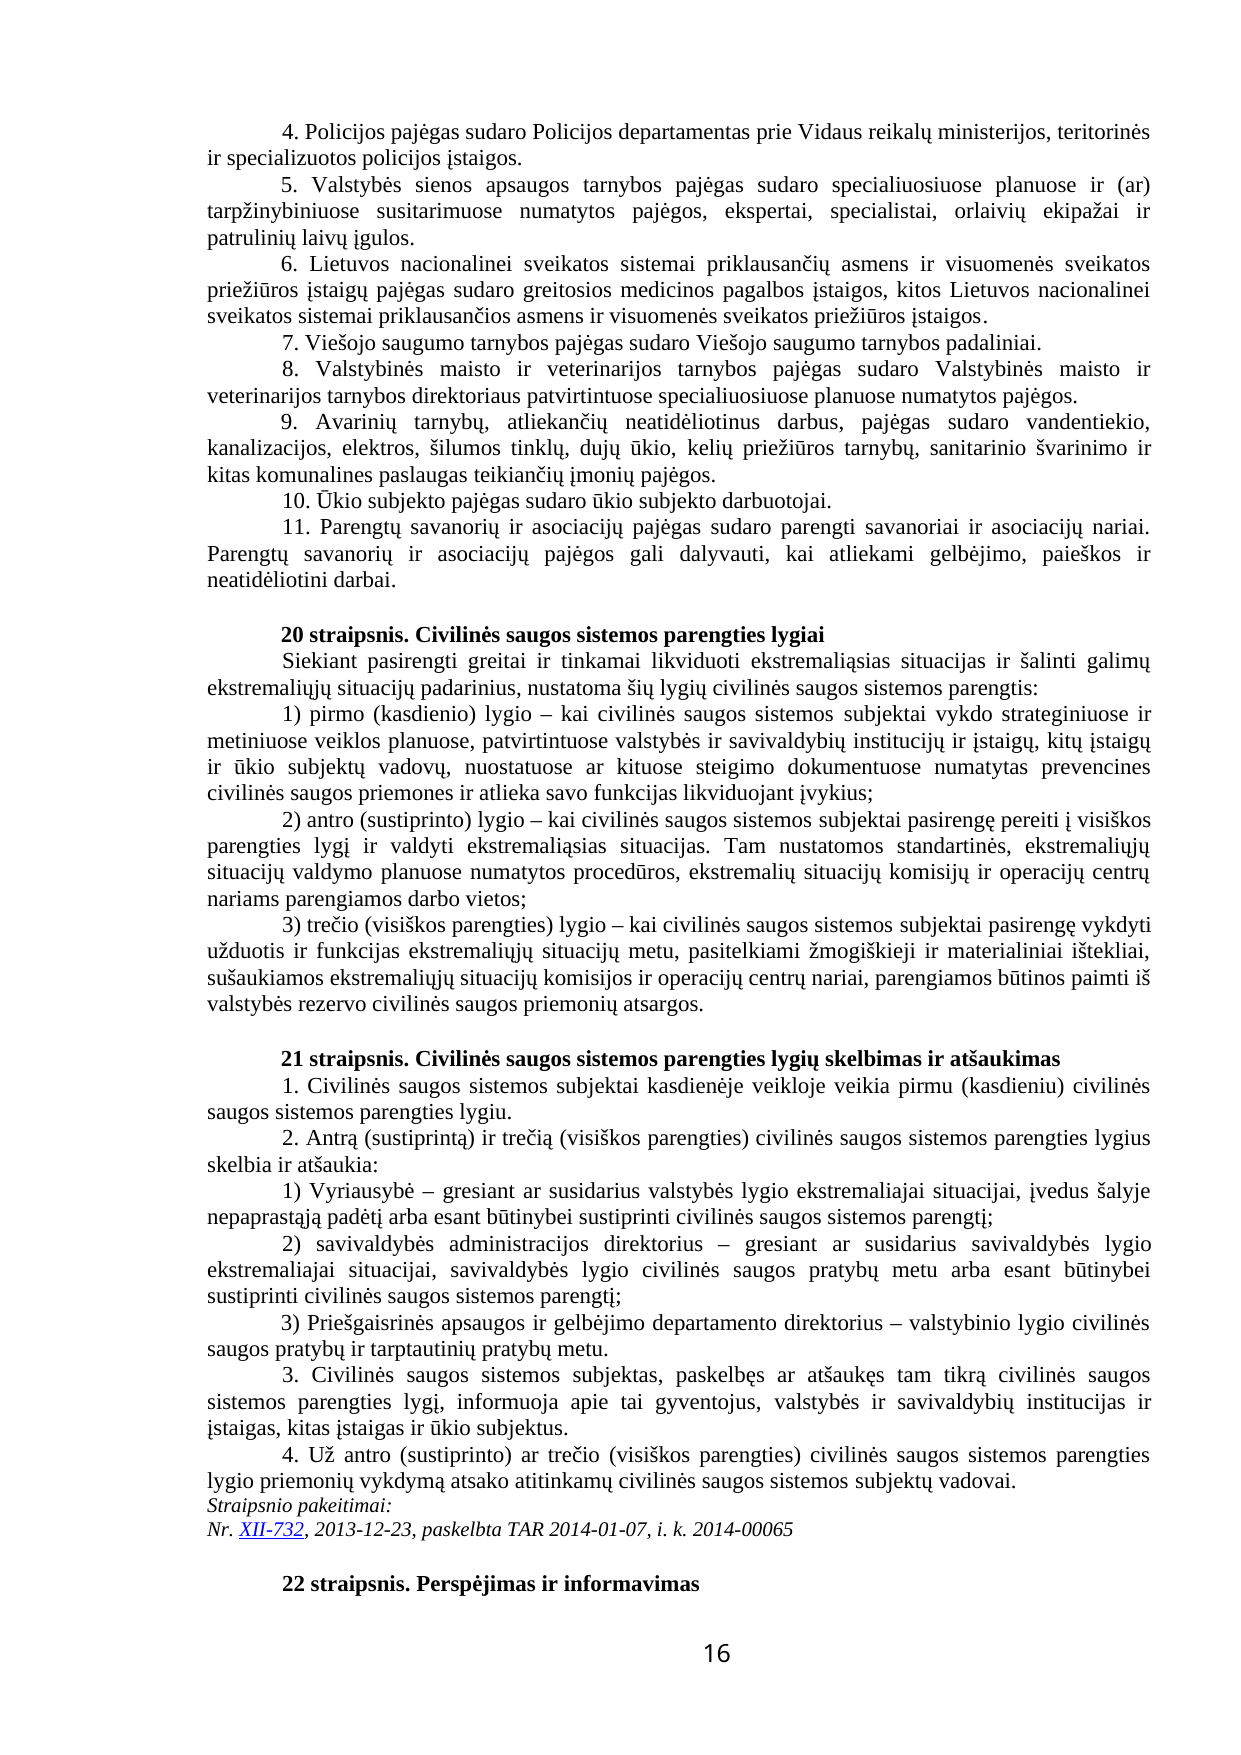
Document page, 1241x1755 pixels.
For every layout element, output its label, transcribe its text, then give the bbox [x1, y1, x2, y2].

text 1) Vyriausybė – gresiant ar susidarius valstybės lygio ekstremaliajai situacijai, įvedus šalyje nepaprastąją padėtį arba esant būtinybei sustiprinti civilinės saugos sistemos parengtį; [207, 1177, 1152, 1230]
text 2) savivaldybės administracijos direktorius – gresiant ar susidarius savivaldybės lygio ekstremaliajai situacijai, savivaldybės lygio civilinės saugos pratybų metu arba esant būtinybei sustiprinti civilinės saugos sistemos parengtį; [207, 1230, 1152, 1309]
text 4. Policijos pajėgas sudaro Policijos departamentas prie Vidaus reikalų ministerijos, teritorinės ir specializuotos policijos įstaigos. [207, 118, 1152, 171]
text 22 straipsnis. Perspėjimas ir informavimas [207, 1570, 1152, 1597]
text 1) pirmo (kasdienio) lygio – kai civilinės saugos sistemos subjektai vykdo strateginiuose ir metiniuose veiklos planuose, patvirtintuose valstybės ir savivaldybių institucijų ir įstaigų, kitų įstaigų ir ūkio subjektų vadovų, nuostatuose ar kituose steigimo dokumentuose numatytas prevencines civilinės saugos priemones ir atlieka savo funkcijas likviduojant įvykius; [207, 700, 1152, 806]
text Siekiant pasirengti greitai ir tinkamai likviduoti ekstremaliąsias situacijas ir šalinti galimų ekstremaliųjų situacijų padarinius, nustatoma šių lygių civilinės saugos sistemos parengtis: [207, 648, 1152, 700]
text 21 straipsnis. Civilinės saugos sistemos parengties lygių skelbimas ir atšaukimas [281, 1045, 1152, 1072]
text 3. Civilinės saugos sistemos subjektas, paskelbęs ar atšaukęs tam tikrą civilinės saugos sistemos parengties lygį, informuoja apie tai gyventojus, valstybės ir savivaldybių institucijas ir įstaigas, kitas įstaigas ir ūkio subjektus. [207, 1362, 1152, 1441]
text Nr. XII-732, 2013-12-23, paskelbta TAR 2014-01-07, i. k. 2014-00065 [207, 1517, 1152, 1541]
text 10. Ūkio subjekto pajėgas sudaro ūkio subjekto darbuotojai. [192, 487, 1152, 513]
text 3) trečio (visiškos parengties) lygio – kai civilinės saugos sistemos subjektai pasirengę vykdyti užduotis ir funkcijas ekstremaliųjų situacijų metu, pasitelkiami žmogiškieji ir materialiniai ištekliai, sušaukiamos ekstremaliųjų situacijų komisijos ir operacijų centrų nariai, parengiamos būtinos paimti iš valstybės rezervo civilinės saugos priemonių atsargos. [207, 911, 1152, 1017]
text 4. Už antro (sustiprinto) ar trečio (visiškos parengties) civilinės saugos sistemos parengties lygio priemonių vykdymą atsako atitinkamų civilinės saugos sistemos subjektų vadovai. [207, 1441, 1152, 1493]
text 2) antro (sustiprinto) lygio – kai civilinės saugos sistemos subjektai pasirengę pereiti į visiškos parengties lygį ir valdyti ekstremaliąsias situacijas. Tam nustatomos standartinės, ekstremaliųjų situacijų valdymo planuose numatytos procedūros, ekstremalių situacijų komisijų ir operacijų centrų nariams parengiamos darbo vietos; [207, 806, 1152, 911]
text 2. Antrą (sustiprintą) ir trečią (visiškos parengties) civilinės saugos sistemos parengties lygius skelbia ir atšaukia: [207, 1124, 1152, 1177]
text 3) Priešgaisrinės apsaugos ir gelbėjimo departamento direktorius – valstybinio lygio civilinės saugos pratybų ir tarptautinių pratybų metu. [207, 1309, 1152, 1362]
text 1. Civilinės saugos sistemos subjektai kasdienėje veikloje veikia pirmu (kasdieniu) civilinės saugos sistemos parengties lygiu. [207, 1072, 1152, 1124]
text 6. Lietuvos nacionalinei sveikatos sistemai priklausančių asmens ir visuomenės sveikatos priežiūros įstaigų pajėgas sudaro greitosios medicinos pagalbos įstaigos, kitos Lietuvos nacionalinei sveikatos sistemai priklausančios asmens ir visuomenės sveikatos priežiūros įstaigos. [207, 250, 1152, 329]
text 7. Viešojo saugumo tarnybos pajėgas sudaro Viešojo saugumo tarnybos padaliniai. [192, 329, 1152, 355]
text 8. Valstybinės maisto ir veterinarijos tarnybos pajėgas sudaro Valstybinės maisto ir veterinarijos tarnybos direktoriaus patvirtintuose specialiuosiuose planuose numatytos pajėgos. [207, 355, 1152, 408]
text 20 straipsnis. Civilinės saugos sistemos parengties lygiai [207, 621, 1152, 648]
text 11. Parengtų savanorių ir asociacijų pajėgas sudaro parengti savanoriai ir asociacijų nariai. Parengtų savanorių ir asociacijų pajėgos gali dalyvauti, kai atliekami gelbėjimo, paieškos ir neatidėliotini darbai. [207, 513, 1152, 592]
text 9. Avarinių tarnybų, atliekančių neatidėliotinus darbus, pajėgas sudaro vandentiekio, kanalizacijos, elektros, šilumos tinklų, dujų ūkio, kelių priežiūros tarnybų, sanitarinio švarinimo ir kitas komunalines paslaugas teikiančių įmonių pajėgos. [207, 408, 1152, 487]
text Straipsnio pakeitimai: [207, 1493, 1152, 1517]
text 5. Valstybės sienos apsaugos tarnybos pajėgas sudaro specialiuosiuose planuose ir (ar) tarpžinybiniuose susitarimuose numatytos pajėgos, ekspertai, specialistai, orlaivių ekipažai ir patrulinių laivų įgulos. [207, 171, 1152, 250]
